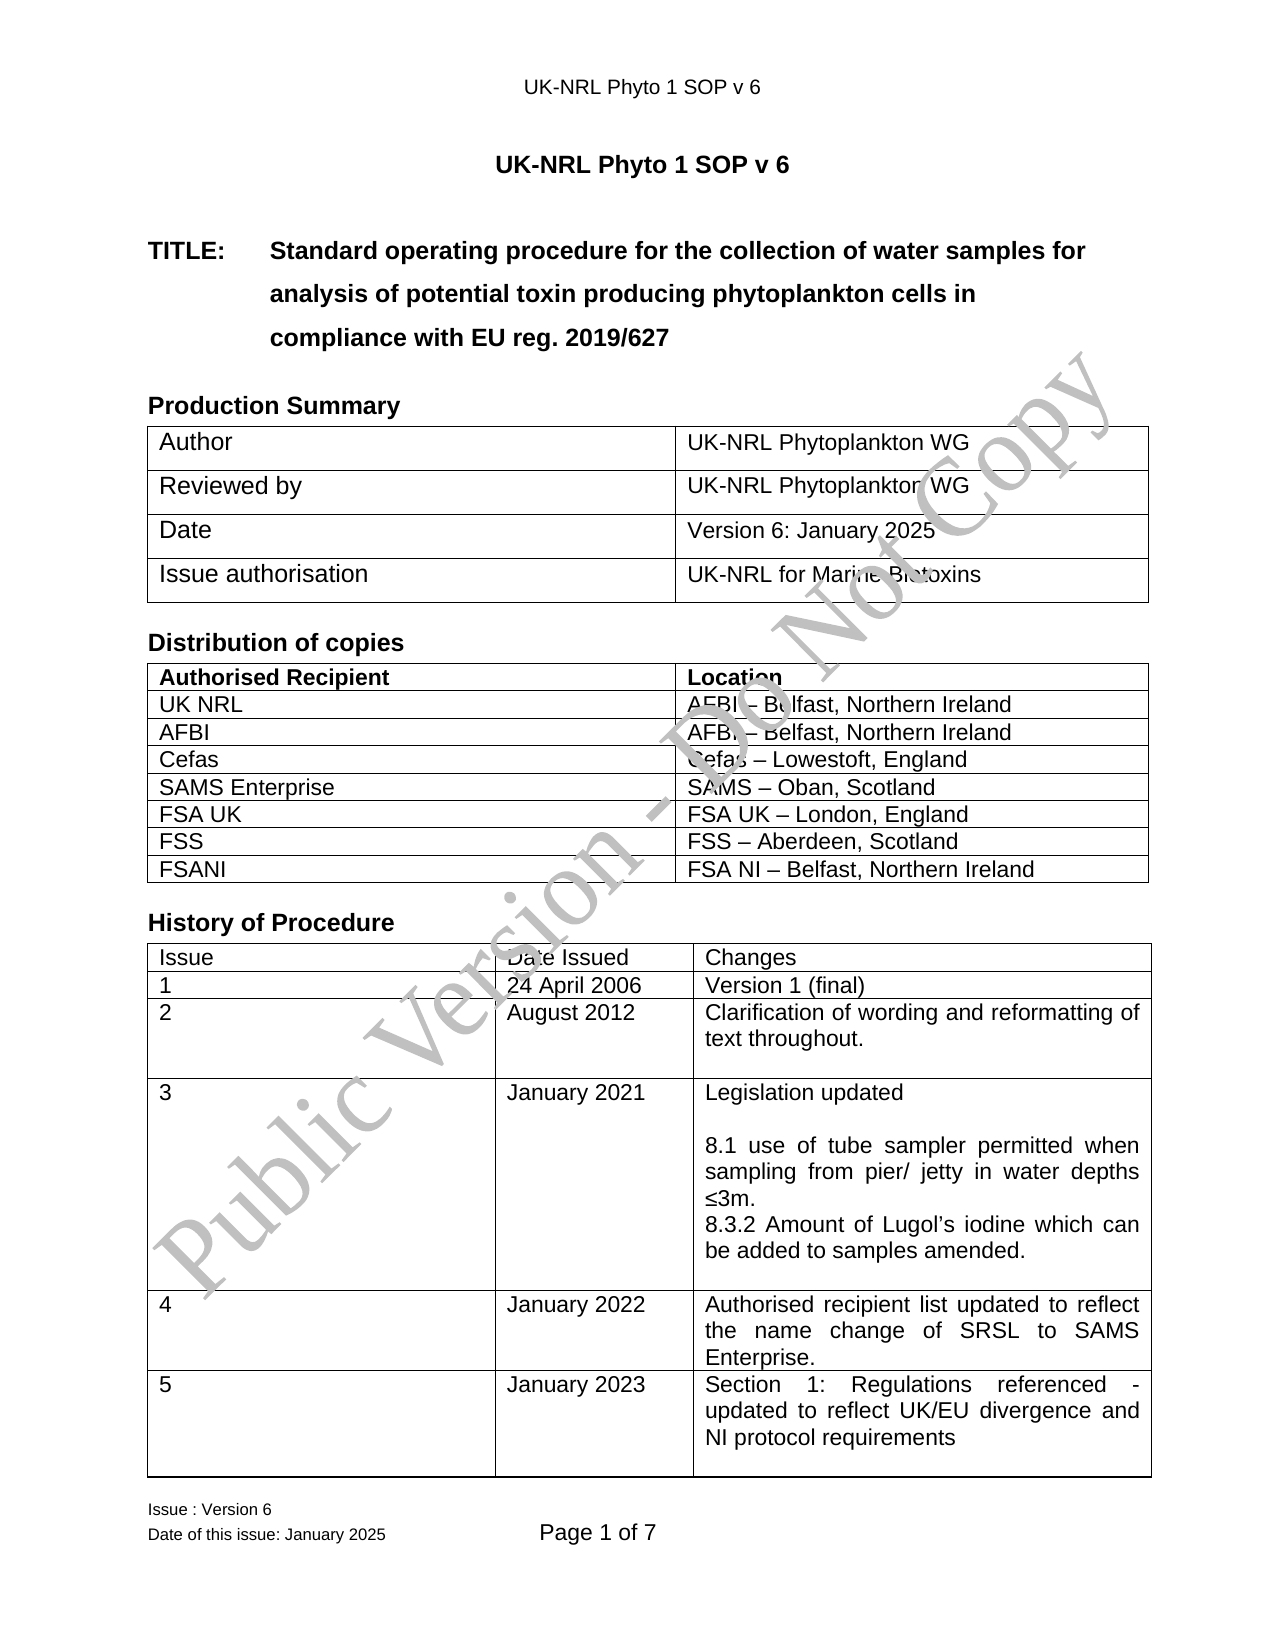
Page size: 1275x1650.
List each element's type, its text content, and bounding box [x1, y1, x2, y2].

table_cell FSA UK – London, England [676, 801, 1148, 827]
table_cell AFBI – Belfast, Northern Ireland [745, 691, 784, 718]
table_cell FSS [148, 828, 675, 855]
subtitle History of Procedure [148, 908, 543, 937]
table_cell Section 1: Regulations referenced - updated to reflect UK/EU divergence and NI protocol requirements [694, 1371, 1151, 1476]
table_cell 3 [148, 1079, 495, 1290]
subtitle Production Summary [148, 391, 1102, 419]
table_cell SAMS Enterprise [148, 774, 675, 800]
subtitle [529, 908, 1137, 937]
table_cell Cefas – Lowestoft, England [676, 747, 701, 772]
table_cell Version 1 (final) [694, 972, 1151, 998]
table_cell January 2021 [496, 1079, 693, 1290]
subtitle TITLE: Standard operating procedure for the collection of water samples for analysis of potential toxin producing phytoplankton cells in compliance with EU reg. 2019/627 [148, 236, 1099, 351]
table_cell Issue authorisation [148, 559, 675, 602]
table_cell 24 April 2006 [496, 972, 693, 998]
table_cell AFBI – Belfast, Northern Ireland [676, 691, 745, 718]
table_cell Reviewed by [148, 471, 675, 514]
table_cell [480, 972, 495, 987]
table_cell FSS – Aberdeen, Scotland [676, 828, 1148, 855]
table_header Location [676, 664, 1148, 690]
table_cell Legislation updated 8.1 use of tube sampler permitted when sampling from pier/ jetty in water depths ≤3m. 8.3.2 Amount of Lugol’s iodine which can be added to samples amended. [694, 1079, 1151, 1290]
table_header Authorised Recipient [148, 664, 675, 690]
table_header Date Issued [531, 944, 693, 971]
table_header Author [148, 427, 675, 470]
table_cell AFBI [148, 719, 675, 745]
table_cell 2 [148, 999, 495, 1078]
table_cell UK-NRL for Marine Biotoxins [857, 573, 895, 602]
table_header Issue [148, 944, 495, 971]
table_cell Cefas – Lowestoft, England [735, 746, 1148, 772]
table_cell January 2022 [496, 1291, 693, 1370]
table_cell January 2023 [496, 1371, 693, 1476]
table_cell Cefas – Lowestoft, England [692, 746, 739, 772]
table_header UK-NRL Phytoplankton WG [676, 427, 1059, 470]
table_cell AFBI [677, 719, 739, 745]
table_cell Version 6: January 2025 [676, 515, 1148, 558]
subtitle [1096, 391, 1137, 419]
table_cell Authorised recipient list updated to reflect the name change of SRSL to SAMS Enterprise. [694, 1291, 1151, 1370]
table_cell WG [925, 471, 1148, 514]
table_cell 4 [148, 1291, 495, 1370]
table_cell UK-NRL for Marine Biotoxins [676, 559, 897, 602]
table_header [1055, 427, 1148, 470]
table_cell FSANI [148, 856, 603, 882]
table_cell Cefas [148, 746, 675, 772]
table_cell 1 [148, 972, 491, 998]
table_cell FSA NI – Belfast, Northern Ireland [676, 856, 1148, 882]
table_cell Date [148, 515, 675, 558]
table_cell AFBI – Belfast, Northern Ireland [785, 691, 1148, 718]
table_cell UK-NRL Phytoplankton [676, 471, 927, 514]
table_cell 5 [148, 1371, 495, 1476]
table_cell Clarification of wording and reformatting of text throughout. [694, 999, 1151, 1078]
subtitle [791, 628, 1137, 657]
table_cell UK NRL [148, 691, 675, 718]
table_cell FSA UK [148, 801, 675, 827]
table_cell – Belfast, Northern Ireland [737, 719, 1148, 745]
table_cell August 2012 [496, 999, 693, 1078]
table_header [1031, 427, 1062, 447]
table_cell SAMS – Oban, Scotland [676, 774, 1148, 800]
table_cell UK-NRL for Marine Biotoxins [898, 559, 1148, 602]
table_header Date Issued [496, 954, 533, 971]
table_header Changes [694, 944, 1151, 971]
subtitle Distribution of copies [148, 628, 809, 657]
table_cell [592, 856, 675, 882]
title UK-NRL Phyto 1 SOP v 6 [148, 150, 1137, 179]
